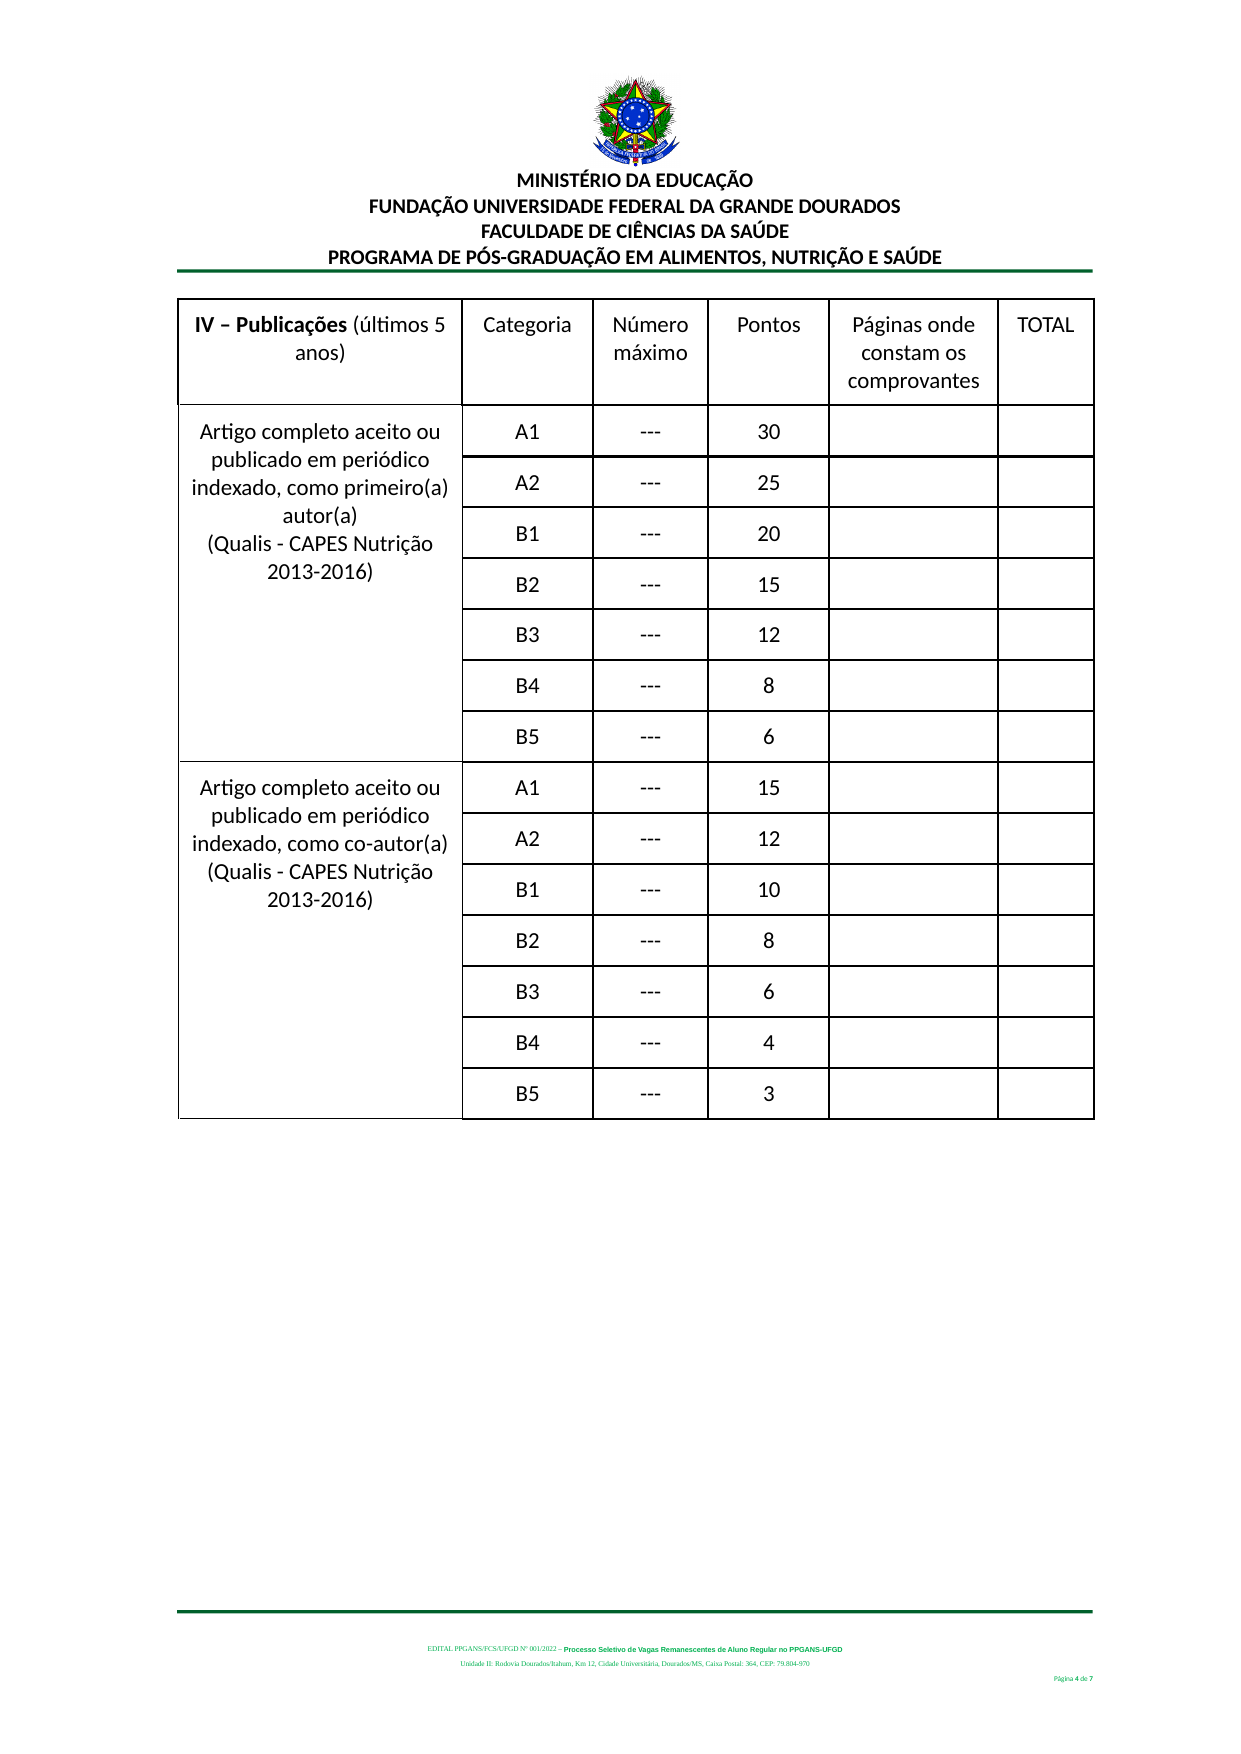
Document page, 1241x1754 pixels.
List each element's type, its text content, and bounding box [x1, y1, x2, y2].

table_cell B2 [463, 916, 592, 965]
table_cell B5 [463, 1069, 592, 1117]
table_cell B4 [463, 661, 592, 710]
table_cell [830, 763, 997, 812]
table_cell [999, 559, 1093, 608]
table_cell [830, 661, 997, 710]
table_cell [999, 661, 1093, 710]
table_cell 8 [709, 661, 828, 710]
table_cell [830, 916, 997, 965]
table_cell B4 [463, 1018, 592, 1067]
table_header Categoria [463, 300, 592, 404]
table_cell [999, 508, 1093, 557]
table_cell [830, 559, 997, 608]
table_cell [999, 1018, 1093, 1067]
table_header TOTAL [999, 300, 1093, 404]
table_cell A2 [463, 458, 592, 506]
table_cell --- [594, 508, 707, 557]
table_cell Artigo completo aceito ou publicado em periódico indexado, como primeiro(a) autor(a) (Qualis - CAPES Nutrição 2013-2016) [179, 405, 462, 761]
table_cell A1 [463, 406, 592, 455]
table_cell 8 [709, 916, 828, 965]
table_cell --- [594, 865, 707, 914]
table_cell [830, 406, 997, 455]
table_cell [830, 1069, 997, 1117]
table_cell [830, 814, 997, 863]
table_cell B1 [463, 508, 592, 557]
table_cell [830, 712, 997, 761]
table_cell --- [594, 406, 707, 455]
table_cell [999, 916, 1093, 965]
table_cell Artigo completo aceito ou publicado em periódico indexado, como co-autor(a) (Qualis - CAPES Nutrição 2013-2016) [179, 762, 462, 1117]
table_cell --- [594, 610, 707, 659]
table_cell B2 [463, 559, 592, 608]
table_cell --- [594, 763, 707, 812]
picture [588, 73, 682, 168]
table_header Pontos [709, 300, 828, 404]
table_cell 15 [709, 559, 828, 608]
table_cell B3 [463, 610, 592, 659]
table_cell [830, 865, 997, 914]
table_cell [999, 406, 1093, 455]
table_header Páginas onde constam os comprovantes [830, 300, 997, 404]
table_cell [999, 865, 1093, 914]
table_cell [999, 458, 1093, 506]
table_cell 30 [709, 406, 828, 455]
table_cell [830, 1018, 997, 1067]
table_cell [999, 763, 1093, 812]
table_cell --- [594, 1069, 707, 1117]
table_cell [999, 610, 1093, 659]
table_cell --- [594, 661, 707, 710]
table_cell B3 [463, 967, 592, 1016]
table_cell [830, 610, 997, 659]
table_cell [830, 458, 997, 506]
table_cell --- [594, 559, 707, 608]
table_cell 6 [709, 967, 828, 1016]
table_cell 25 [709, 458, 828, 506]
table_cell 12 [709, 814, 828, 863]
table_cell B5 [463, 712, 592, 761]
table_cell B1 [463, 865, 592, 914]
table_cell --- [594, 814, 707, 863]
table_cell [830, 508, 997, 557]
table_cell A2 [463, 814, 592, 863]
table_cell 15 [709, 763, 828, 812]
table_cell [999, 712, 1093, 761]
table_cell [999, 814, 1093, 863]
table_cell [999, 967, 1093, 1016]
table_header Número máximo [594, 300, 707, 404]
table_cell 4 [709, 1018, 828, 1067]
table_cell 12 [709, 610, 828, 659]
table_cell 6 [709, 712, 828, 761]
table_cell 10 [709, 865, 828, 914]
table_cell --- [594, 967, 707, 1016]
table_cell 20 [709, 508, 828, 557]
table_cell [999, 1069, 1093, 1117]
table_cell A1 [463, 763, 592, 812]
table_cell [830, 967, 997, 1016]
table_cell --- [594, 1018, 707, 1067]
table_cell --- [594, 916, 707, 965]
table_cell --- [594, 712, 707, 761]
table_cell 3 [709, 1069, 828, 1117]
table_header IV – Publicações (últimos 5 anos) [179, 300, 461, 404]
table_cell --- [594, 458, 707, 506]
